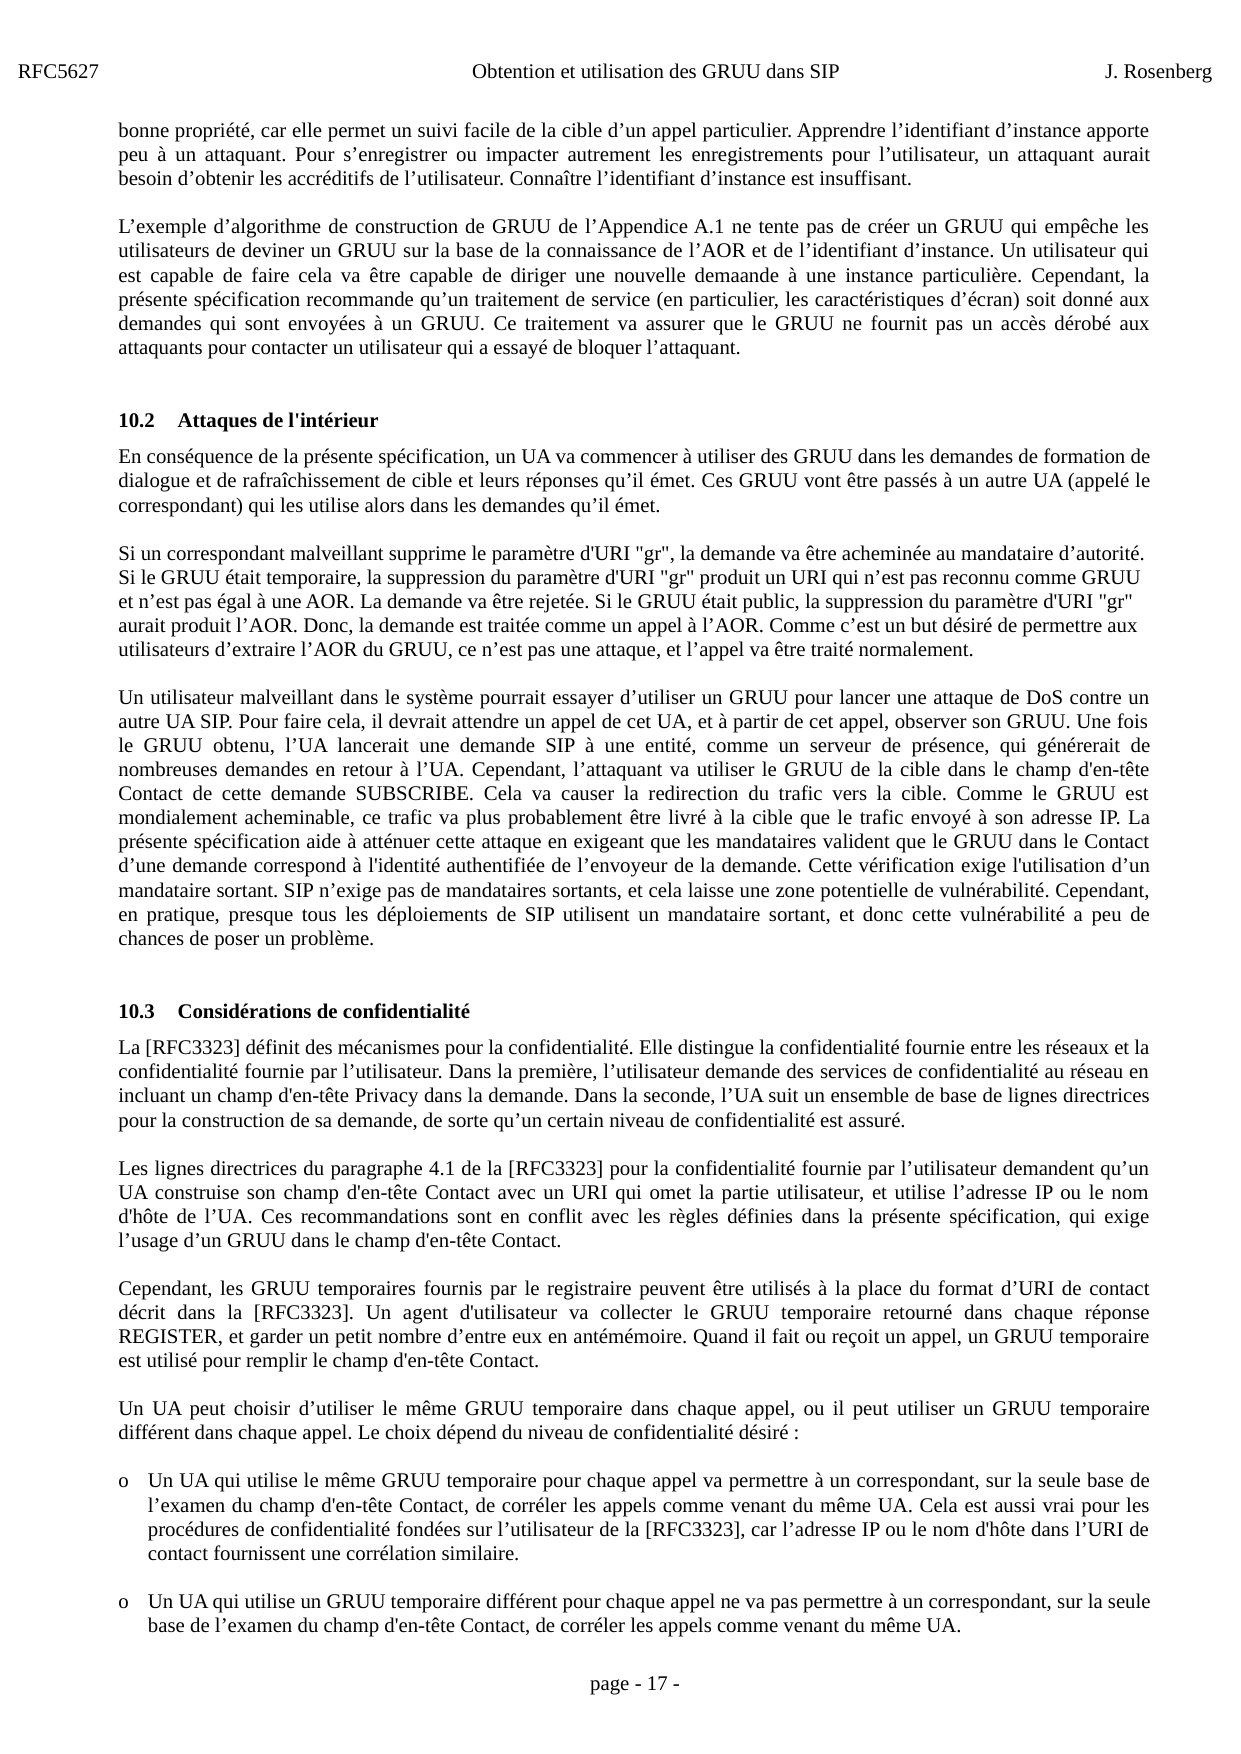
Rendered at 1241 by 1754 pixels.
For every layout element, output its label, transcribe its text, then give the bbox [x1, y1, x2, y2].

text La [RFC3323] définit des mécanismes pour la confidentialité. Elle distingue la confidentialité fournie entre les réseaux et la confidentialité fournie par l’utilisateur. Dans la première, l’utilisateur demande des services de confidentialité au réseau en incluant un champ d'en-tête Privacy dans la demande. Dans la seconde, l’UA suit un ensemble de base de lignes directrices pour la construction de sa demande, de sorte qu’un certain niveau de confidentialité est assuré. [118, 1035, 1152, 1132]
text En conséquence de la présente spécification, un UA va commencer à utiliser des GRUU dans les demandes de formation de dialogue et de rafraîchissement de cible et leurs réponses qu’il émet. Ces GRUU vont être passés à un autre UA (appelé le correspondant) qui les utilise alors dans les demandes qu’il émet. [118, 444, 1152, 517]
text Un utilisateur malveillant dans le système pourrait essayer d’utiliser un GRUU pour lancer une attaque de DoS contre un autre UA SIP. Pour faire cela, il devrait attendre un appel de cet UA, et à partir de cet appel, observer son GRUU. Une fois le GRUU obtenu, l’UA lancerait une demande SIP à une entité, comme un serveur de présence, qui générerait de nombreuses demandes en retour à l’UA. Cependant, l’attaquant va utiliser le GRUU de la cible dans le champ d'en-tête Contact de cette demande SUBSCRIBE. Cela va causer la redirection du trafic vers la cible. Comme le GRUU est mondialement acheminable, ce trafic va plus probablement être livré à la cible que le trafic envoyé à son adresse IP. La présente spécification aide à atténuer cette attaque en exigeant que les mandataires valident que le GRUU dans le Contact d’une demande correspond à l'identité authentifiée de l’envoyeur de la demande. Cette vérification exige l'utilisation d’un mandataire sortant. SIP n’exige pas de mandataires sortants, et cela laisse une zone potentielle de vulnérabilité. Cependant, en pratique, presque tous les déploiements de SIP utilisent un mandataire sortant, et donc cette vulnérabilité a peu de chances de poser un problème. [118, 685, 1152, 950]
text o Un UA qui utilise un GRUU temporaire différent pour chaque appel ne va pas permettre à un correspondant, sur la seule base de l’examen du champ d'en-tête Contact, de corréler les appels comme venant du même UA. [118, 1589, 1152, 1637]
text Si un correspondant malveillant supprime le paramètre d'URI "gr", la demande va être acheminée au mandataire d’autorité. Si le GRUU était temporaire, la suppression du paramètre d'URI "gr" produit un URI qui n’est pas reconnu comme GRUU et n’est pas égal à une AOR. La demande va être rejetée. Si le GRUU était public, la suppression du paramètre d'URI "gr" aurait produit l’AOR. Donc, la demande est traitée comme un appel à l’AOR. Comme c’est un but désiré de permettre aux utilisateurs d’extraire l’AOR du GRUU, ce n’est pas une attaque, et l’appel va être traité normalement. [118, 541, 1152, 661]
text Un UA peut choisir d’utiliser le même GRUU temporaire dans chaque appel, ou il peut utiliser un GRUU temporaire différent dans chaque appel. Le choix dépend du niveau de confidentialité désiré : [118, 1396, 1152, 1444]
subtitle 10.3 Considérations de confidentialité [118, 999, 1152, 1023]
text bonne propriété, car elle permet un suivi facile de la cible d’un appel particulier. Apprendre l’identifiant d’instance apporte peu à un attaquant. Pour s’enregistrer ou impacter autrement les enregistrements pour l’utilisateur, un attaquant aurait besoin d’obtenir les accréditifs de l’utilisateur. Connaître l’identifiant d’instance est insuffisant. [118, 118, 1152, 190]
subtitle 10.2 Attaques de l'intérieur [118, 408, 1152, 432]
text Les lignes directrices du paragraphe 4.1 de la [RFC3323] pour la confidentialité fournie par l’utilisateur demandent qu’un UA construise son champ d'en-tête Contact avec un URI qui omet la partie utilisateur, et utilise l’adresse IP ou le nom d'hôte de l’UA. Ces recommandations sont en conflit avec les règles définies dans la présente spécification, qui exige l’usage d’un GRUU dans le champ d'en-tête Contact. [118, 1156, 1152, 1252]
text L’exemple d’algorithme de construction de GRUU de l’Appendice A.1 ne tente pas de créer un GRUU qui empêche les utilisateurs de deviner un GRUU sur la base de la connaissance de l’AOR et de l’identifiant d’instance. Un utilisateur qui est capable de faire cela va être capable de diriger une nouvelle demaande à une instance particulière. Cependant, la présente spécification recommande qu’un traitement de service (en particulier, les caractéristiques d’écran) soit donné aux demandes qui sont envoyées à un GRUU. Ce traitement va assurer que le GRUU ne fournit pas un accès dérobé aux attaquants pour contacter un utilisateur qui a essayé de bloquer l’attaquant. [118, 214, 1152, 359]
text o Un UA qui utilise le même GRUU temporaire pour chaque appel va permettre à un correspondant, sur la seule base de l’examen du champ d'en-tête Contact, de corréler les appels comme venant du même UA. Cela est aussi vrai pour les procédures de confidentialité fondées sur l’utilisateur de la [RFC3323], car l’adresse IP ou le nom d'hôte dans l’URI de contact fournissent une corrélation similaire. [118, 1468, 1152, 1565]
text Cependant, les GRUU temporaires fournis par le registraire peuvent être utilisés à la place du format d’URI de contact décrit dans la [RFC3323]. Un agent d'utilisateur va collecter le GRUU temporaire retourné dans chaque réponse REGISTER, et garder un petit nombre d’entre eux en antémémoire. Quand il fait ou reçoit un appel, un GRUU temporaire est utilisé pour remplir le champ d'en-tête Contact. [118, 1276, 1152, 1372]
